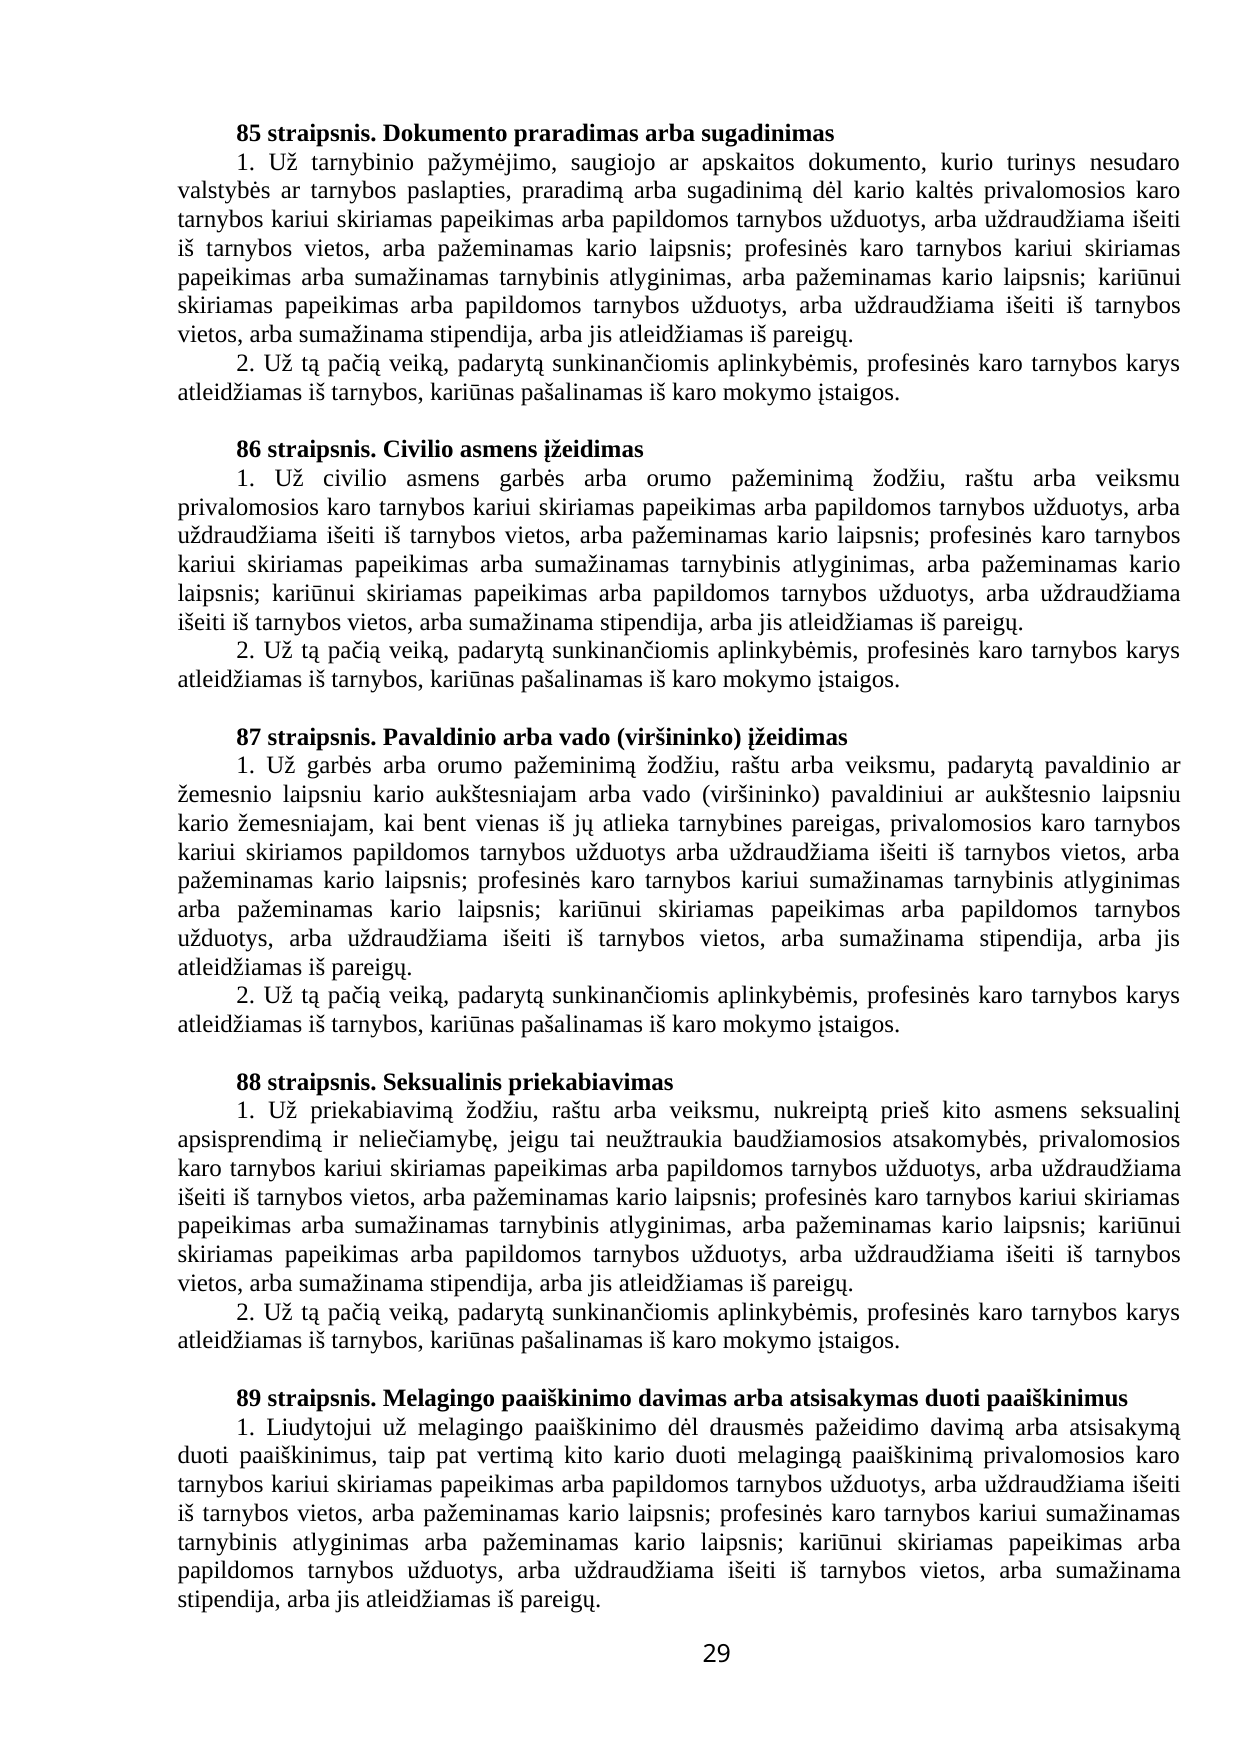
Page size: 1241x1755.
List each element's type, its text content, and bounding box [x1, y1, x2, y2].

text 1. Liudytojui už melagingo paaiškinimo dėl drausmės pažeidimo davimą arba atsisakymą duoti paaiškinimus, taip pat vertimą kito kario duoti melagingą paaiškinimą privalomosios karo tarnybos kariui skiriamas papeikimas arba papildomos tarnybos užduotys, arba uždraudžiama išeiti iš tarnybos vietos, arba pažeminamas kario laipsnis; profesinės karo tarnybos kariui sumažinamas tarnybinis atlyginimas arba pažeminamas kario laipsnis; kariūnui skiriamas papeikimas arba papildomos tarnybos užduotys, arba uždraudžiama išeiti iš tarnybos vietos, arba sumažinama stipendija, arba jis atleidžiamas iš pareigų. [177, 1412, 1181, 1613]
text 2. Už tą pačią veiką, padarytą sunkinančiomis aplinkybėmis, profesinės karo tarnybos karys atleidžiamas iš tarnybos, kariūnas pašalinamas iš karo mokymo įstaigos. [177, 348, 1181, 406]
text 1. Už garbės arba orumo pažeminimą žodžiu, raštu arba veiksmu, padarytą pavaldinio ar žemesnio laipsniu kario aukštesniajam arba vado (viršininko) pavaldiniui ar aukštesnio laipsniu kario žemesniajam, kai bent vienas iš jų atlieka tarnybines pareigas, privalomosios karo tarnybos kariui skiriamos papildomos tarnybos užduotys arba uždraudžiama išeiti iš tarnybos vietos, arba pažeminamas kario laipsnis; profesinės karo tarnybos kariui sumažinamas tarnybinis atlyginimas arba pažeminamas kario laipsnis; kariūnui skiriamas papeikimas arba papildomos tarnybos užduotys, arba uždraudžiama išeiti iš tarnybos vietos, arba sumažinama stipendija, arba jis atleidžiamas iš pareigų. [177, 751, 1181, 981]
text 85 straipsnis. Dokumento praradimas arba sugadinimas [177, 118, 1181, 147]
text 1. Už civilio asmens garbės arba orumo pažeminimą žodžiu, raštu arba veiksmu privalomosios karo tarnybos kariui skiriamas papeikimas arba papildomos tarnybos užduotys, arba uždraudžiama išeiti iš tarnybos vietos, arba pažeminamas kario laipsnis; profesinės karo tarnybos kariui skiriamas papeikimas arba sumažinamas tarnybinis atlyginimas, arba pažeminamas kario laipsnis; kariūnui skiriamas papeikimas arba papildomos tarnybos užduotys, arba uždraudžiama išeiti iš tarnybos vietos, arba sumažinama stipendija, arba jis atleidžiamas iš pareigų. [177, 463, 1181, 636]
text 87 straipsnis. Pavaldinio arba vado (viršininko) įžeidimas [177, 722, 1181, 751]
text 86 straipsnis. Civilio asmens įžeidimas [177, 434, 1181, 463]
text 2. Už tą pačią veiką, padarytą sunkinančiomis aplinkybėmis, profesinės karo tarnybos karys atleidžiamas iš tarnybos, kariūnas pašalinamas iš karo mokymo įstaigos. [177, 1297, 1181, 1354]
text 1. Už priekabiavimą žodžiu, raštu arba veiksmu, nukreiptą prieš kito asmens seksualinį apsisprendimą ir neliečiamybę, jeigu tai neužtraukia baudžiamosios atsakomybės, privalomosios karo tarnybos kariui skiriamas papeikimas arba papildomos tarnybos užduotys, arba uždraudžiama išeiti iš tarnybos vietos, arba pažeminamas kario laipsnis; profesinės karo tarnybos kariui skiriamas papeikimas arba sumažinamas tarnybinis atlyginimas, arba pažeminamas kario laipsnis; kariūnui skiriamas papeikimas arba papildomos tarnybos užduotys, arba uždraudžiama išeiti iš tarnybos vietos, arba sumažinama stipendija, arba jis atleidžiamas iš pareigų. [177, 1096, 1181, 1297]
text 2. Už tą pačią veiką, padarytą sunkinančiomis aplinkybėmis, profesinės karo tarnybos karys atleidžiamas iš tarnybos, kariūnas pašalinamas iš karo mokymo įstaigos. [177, 636, 1181, 693]
text 2. Už tą pačią veiką, padarytą sunkinančiomis aplinkybėmis, profesinės karo tarnybos karys atleidžiamas iš tarnybos, kariūnas pašalinamas iš karo mokymo įstaigos. [177, 981, 1181, 1038]
text 1. Už tarnybinio pažymėjimo, saugiojo ar apskaitos dokumento, kurio turinys nesudaro valstybės ar tarnybos paslapties, praradimą arba sugadinimą dėl kario kaltės privalomosios karo tarnybos kariui skiriamas papeikimas arba papildomos tarnybos užduotys, arba uždraudžiama išeiti iš tarnybos vietos, arba pažeminamas kario laipsnis; profesinės karo tarnybos kariui skiriamas papeikimas arba sumažinamas tarnybinis atlyginimas, arba pažeminamas kario laipsnis; kariūnui skiriamas papeikimas arba papildomos tarnybos užduotys, arba uždraudžiama išeiti iš tarnybos vietos, arba sumažinama stipendija, arba jis atleidžiamas iš pareigų. [177, 147, 1181, 348]
text 89 straipsnis. Melagingo paaiškinimo davimas arba atsisakymas duoti paaiškinimus [236, 1383, 1181, 1412]
text 88 straipsnis. Seksualinis priekabiavimas [177, 1067, 1181, 1096]
